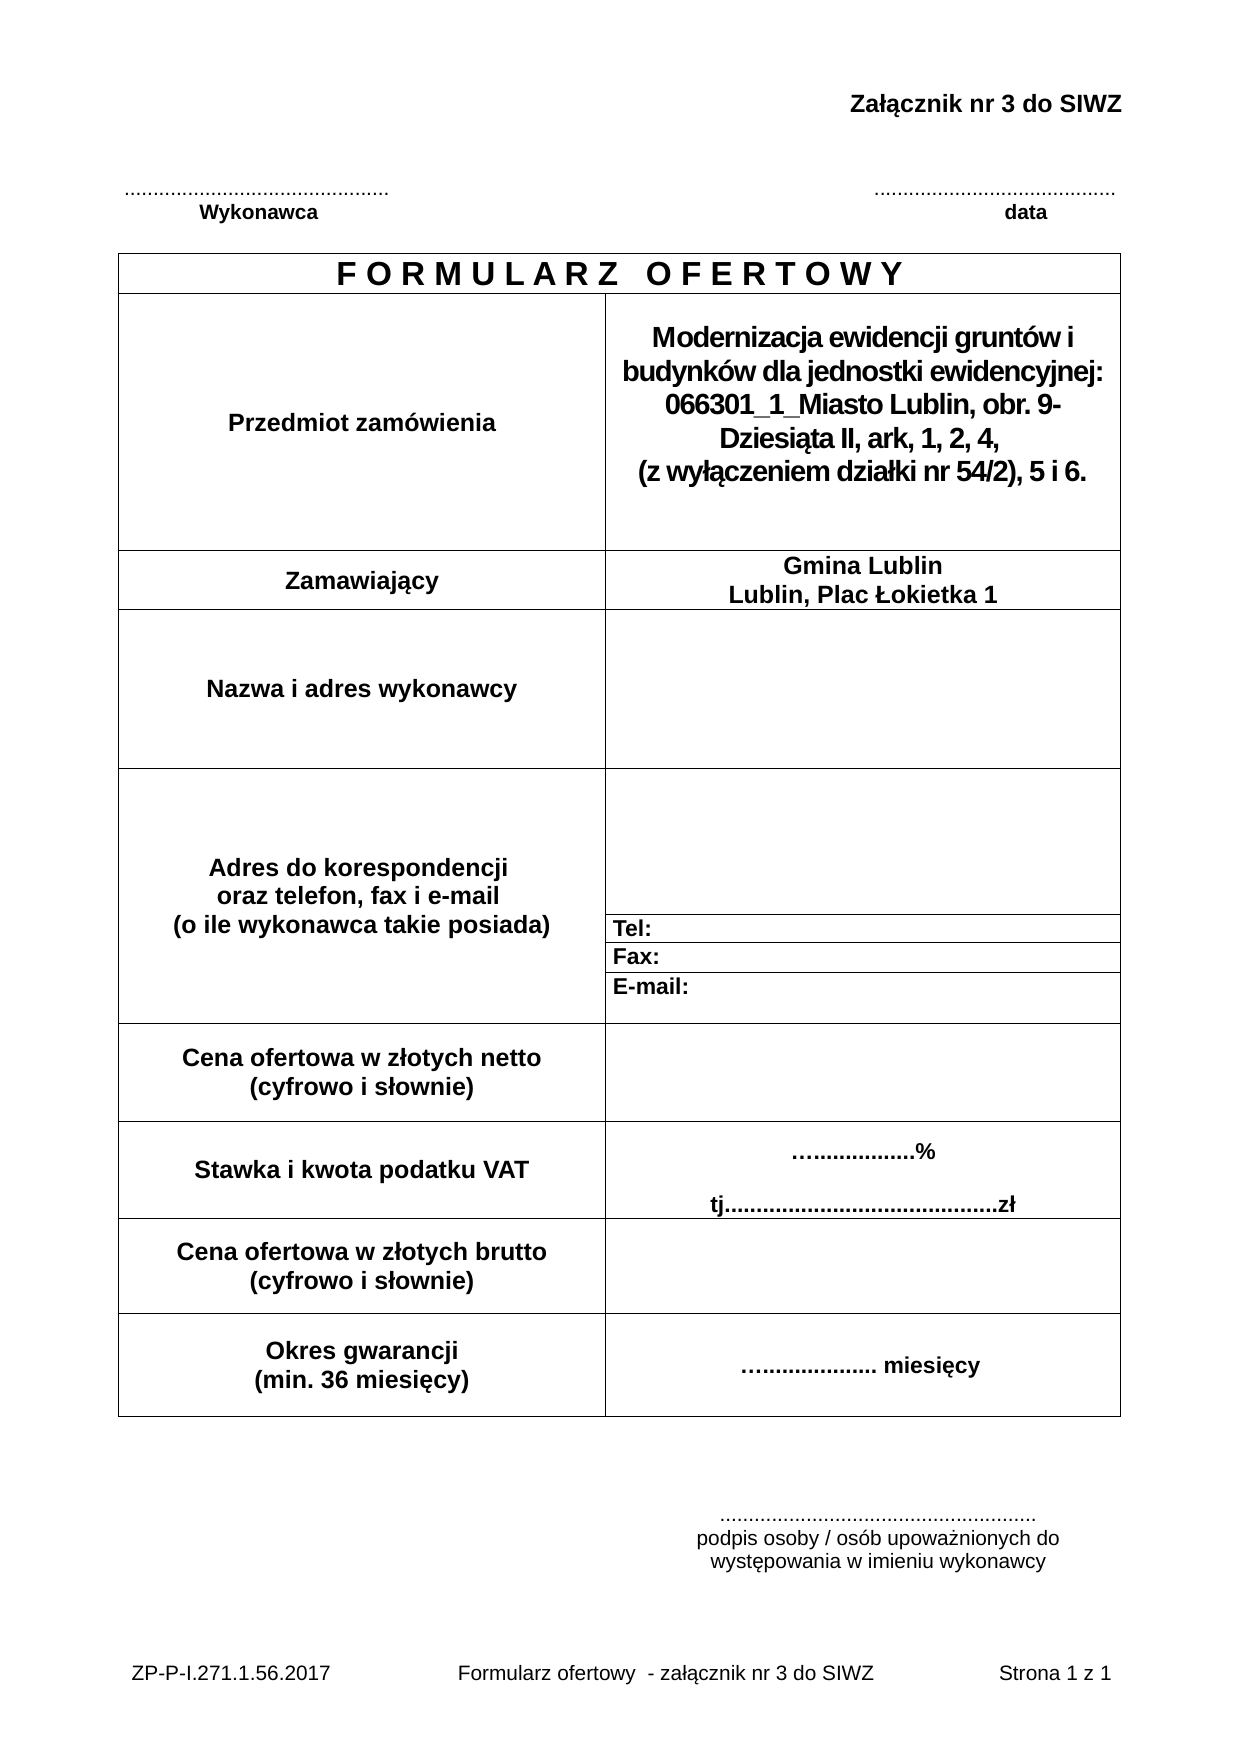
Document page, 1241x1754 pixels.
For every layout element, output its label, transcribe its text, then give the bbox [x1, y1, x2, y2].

table_header .......................................... data [620, 146, 1122, 229]
table_header .............................................. Wykonawca [118, 146, 620, 229]
subtitle Załącznik nr 3 do SIWZ [118, 88, 1122, 117]
text występowania w imieniu wykonawcy [561, 1549, 1122, 1573]
table_cell Nazwa i adres wykonawcy [119, 610, 605, 768]
table_cell Gmina Lublin Lublin, Plac Łokietka 1 [606, 551, 1120, 609]
table_cell …................% tj...........................................zł [606, 1122, 1120, 1217]
table_header F O R M U L A R Z O F E R T O W Y [119, 254, 1120, 293]
table_cell Cena ofertowa w złotych netto (cyfrowo i słownie) [119, 1024, 605, 1121]
text podpis osoby / osób upoważnionych do [561, 1525, 1122, 1549]
table_cell Stawka i kwota podatku VAT [119, 1122, 605, 1217]
table_cell [606, 769, 1120, 914]
table_cell Modernizacja ewidencji gruntów i budynków dla jednostki ewidencyjnej: 066301_1_Miasto Lublin, obr. 9-Dziesiąta II, ark, 1, 2, 4, (z wyłączeniem działki nr 54/2), 5 i 6. [606, 294, 1120, 550]
table_cell Przedmiot zamówienia [119, 294, 605, 550]
table_cell [606, 1219, 1120, 1313]
table_cell Zamawiający [119, 551, 605, 609]
table_cell ….................. miesięcy [606, 1314, 1120, 1416]
table_cell Cena ofertowa w złotych brutto (cyfrowo i słownie) [119, 1219, 605, 1313]
table_cell [606, 610, 1120, 768]
table_cell Adres do korespondencji oraz telefon, fax i e-mail (o ile wykonawca takie posiada) [119, 769, 605, 1022]
table_cell Tel: [606, 915, 1120, 942]
table_cell Okres gwarancji (min. 36 miesięcy) [119, 1314, 605, 1416]
text ....................................................... [561, 1501, 1122, 1525]
table_cell E-mail: [606, 973, 1120, 1022]
table_cell [606, 1024, 1120, 1121]
table_cell Fax: [606, 943, 1120, 972]
